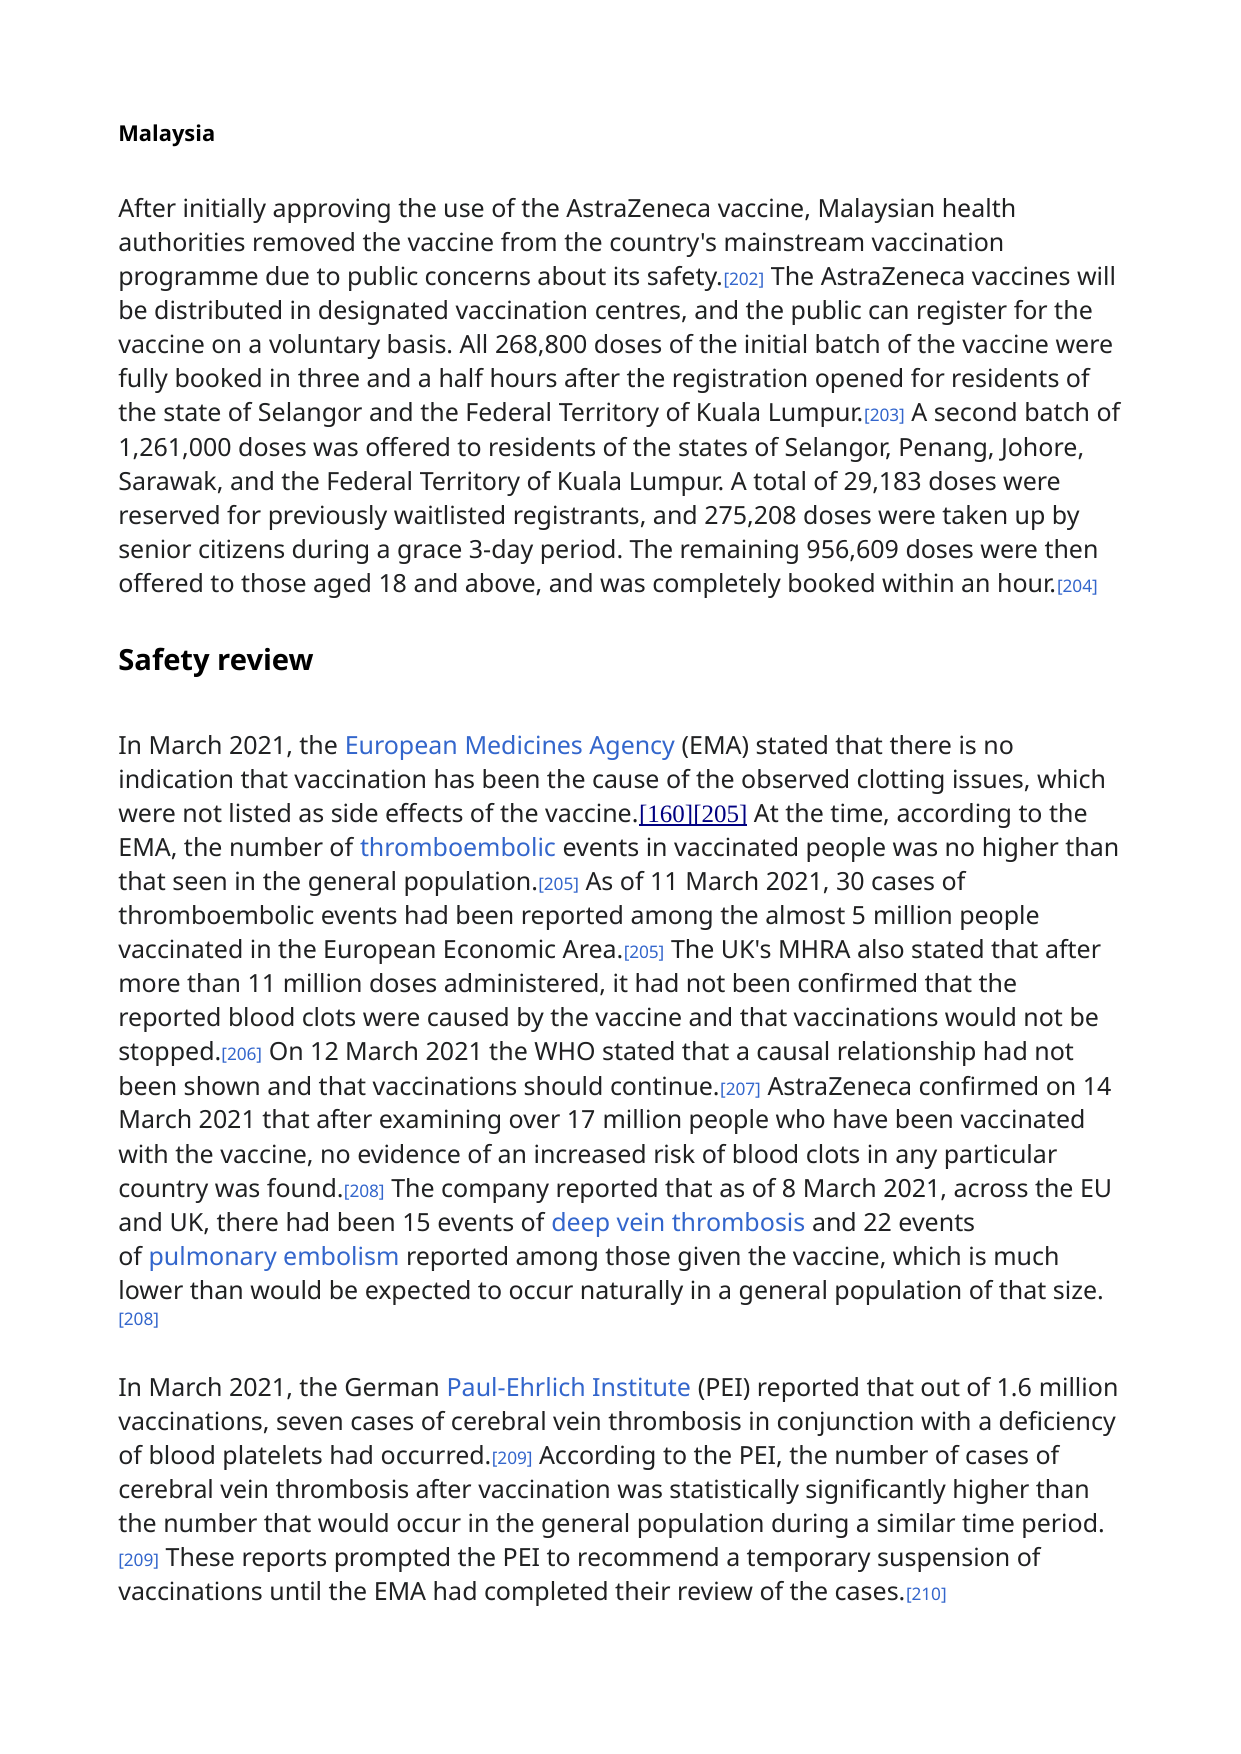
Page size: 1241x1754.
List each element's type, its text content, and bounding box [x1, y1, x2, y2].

subtitle Malaysia [118, 118, 1122, 148]
text In March 2021, the European Medicines Agency (EMA) stated that there is no indication that vaccination has been the cause of the observed clotting issues, which were not listed as side effects of the vaccine.[160][205] At the time, according to the EMA, the number of thromboembolic events in vaccinated people was no higher than that seen in the general population.[205] As of 11 March 2021, 30 cases of thromboembolic events had been reported among the almost 5 million people vaccinated in the European Economic Area.[205] The UK's MHRA also stated that after more than 11 million doses administered, it had not been confirmed that the reported blood clots were caused by the vaccine and that vaccinations would not be stopped.[206] On 12 March 2021 the WHO stated that a causal relationship had not been shown and that vaccinations should continue.[207] AstraZeneca confirmed on 14 March 2021 that after examining over 17 million people who have been vaccinated with the vaccine, no evidence of an increased risk of blood clots in any particular country was found.[208] The company reported that as of 8 March 2021, across the EU and UK, there had been 15 events of deep vein thrombosis and 22 events of pulmonary embolism reported among those given the vaccine, which is much lower than would be expected to occur naturally in a general population of that size.[208] [118, 727, 1122, 1330]
subtitle Safety review [118, 639, 1122, 679]
text In March 2021, the German Paul-Ehrlich Institute (PEI) reported that out of 1.6 million vaccinations, seven cases of cerebral vein thrombosis in conjunction with a deficiency of blood platelets had occurred.[209] According to the PEI, the number of cases of cerebral vein thrombosis after vaccination was statistically significantly higher than the number that would occur in the general population during a similar time period.[209] These reports prompted the PEI to recommend a temporary suspension of vaccinations until the EMA had completed their review of the cases.[210] [118, 1369, 1122, 1608]
text After initially approving the use of the AstraZeneca vaccine, Malaysian health authorities removed the vaccine from the country's mainstream vaccination programme due to public concerns about its safety.[202] The AstraZeneca vaccines will be distributed in designated vaccination centres, and the public can register for the vaccine on a voluntary basis. All 268,800 doses of the initial batch of the vaccine were fully booked in three and a half hours after the registration opened for residents of the state of Selangor and the Federal Territory of Kuala Lumpur.[203] A second batch of 1,261,000 doses was offered to residents of the states of Selangor, Penang, Johore, Sarawak, and the Federal Territory of Kuala Lumpur. A total of 29,183 doses were reserved for previously waitlisted registrants, and 275,208 doses were taken up by senior citizens during a grace 3-day period. The remaining 956,609 doses were then offered to those aged 18 and above, and was completely booked within an hour.[204] [118, 191, 1122, 599]
